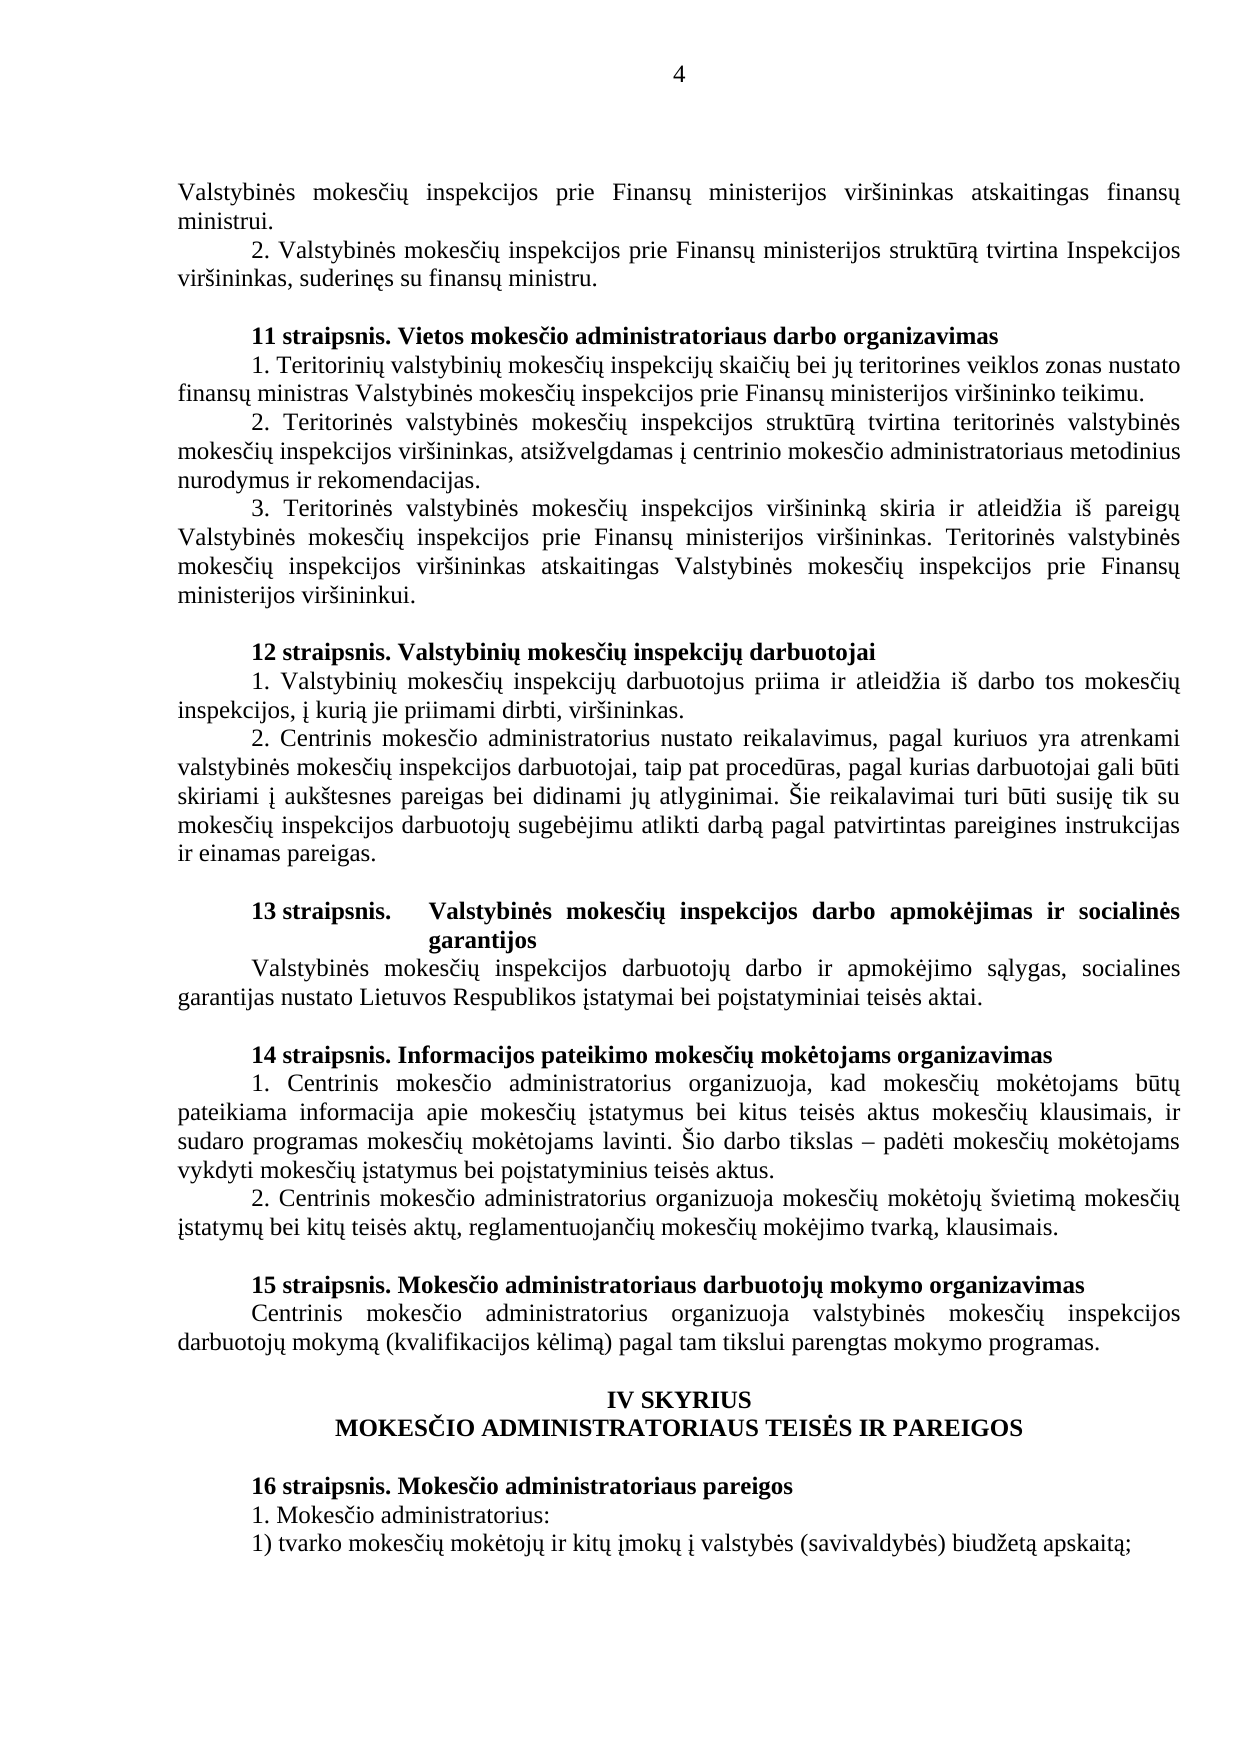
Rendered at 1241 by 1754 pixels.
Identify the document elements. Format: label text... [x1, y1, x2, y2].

text MOKESČIO ADMINISTRATORIAUS TEISĖS IR PAREIGOS [177, 1413, 1181, 1442]
text 12 straipsnis. Valstybinių mokesčių inspekcijų darbuotojai [177, 637, 1181, 666]
text 16 straipsnis. Mokesčio administratoriaus pareigos [177, 1471, 1181, 1500]
text 3. Teritorinės valstybinės mokesčių inspekcijos viršininką skiria ir atleidžia iš pareigų Valstybinės mokesčių inspekcijos prie Finansų ministerijos viršininkas. Teritorinės valstybinės mokesčių inspekcijos viršininkas atskaitingas Valstybinės mokesčių inspekcijos prie Finansų ministerijos viršininkui. [177, 493, 1181, 608]
text 14 straipsnis. Informacijos pateikimo mokesčių mokėtojams organizavimas [177, 1040, 1181, 1068]
text 1) tvarko mokesčių mokėtojų ir kitų įmokų į valstybės (savivaldybės) biudžetą apskaitą; [177, 1528, 1181, 1557]
text 11 straipsnis. Vietos mokesčio administratoriaus darbo organizavimas [177, 321, 1181, 350]
text IV SKYRIUS [177, 1385, 1181, 1413]
text Valstybinės mokesčių inspekcijos prie Finansų ministerijos viršininkas atskaitingas finansų ministrui. [177, 177, 1181, 235]
text 2. Teritorinės valstybinės mokesčių inspekcijos struktūrą tvirtina teritorinės valstybinės mokesčių inspekcijos viršininkas, atsižvelgdamas į centrinio mokesčio administratoriaus metodinius nurodymus ir rekomendacijas. [177, 407, 1181, 493]
text 1. Teritorinių valstybinių mokesčių inspekcijų skaičių bei jų teritorines veiklos zonas nustato finansų ministras Valstybinės mokesčių inspekcijos prie Finansų ministerijos viršininko teikimu. [177, 350, 1181, 407]
text 2. Centrinis mokesčio administratorius organizuoja mokesčių mokėtojų švietimą mokesčių įstatymų bei kitų teisės aktų, reglamentuojančių mokesčių mokėjimo tvarką, klausimais. [177, 1183, 1181, 1241]
text 13 straipsnis. Valstybinės mokesčių inspekcijos darbo apmokėjimas ir socialinės garantijos [251, 896, 1181, 953]
text 1. Mokesčio administratorius: [177, 1500, 1181, 1528]
text Valstybinės mokesčių inspekcijos darbuotojų darbo ir apmokėjimo sąlygas, socialines garantijas nustato Lietuvos Respublikos įstatymai bei poįstatyminiai teisės aktai. [177, 953, 1181, 1011]
text 1. Centrinis mokesčio administratorius organizuoja, kad mokesčių mokėtojams būtų pateikiama informacija apie mokesčių įstatymus bei kitus teisės aktus mokesčių klausimais, ir sudaro programas mokesčių mokėtojams lavinti. Šio darbo tikslas – padėti mokesčių mokėtojams vykdyti mokesčių įstatymus bei poįstatyminius teisės aktus. [177, 1068, 1181, 1183]
text 1. Valstybinių mokesčių inspekcijų darbuotojus priima ir atleidžia iš darbo tos mokesčių inspekcijos, į kurią jie priimami dirbti, viršininkas. [177, 666, 1181, 723]
text 15 straipsnis. Mokesčio administratoriaus darbuotojų mokymo organizavimas [177, 1270, 1181, 1298]
text 2. Valstybinės mokesčių inspekcijos prie Finansų ministerijos struktūrą tvirtina Inspekcijos viršininkas, suderinęs su finansų ministru. [177, 235, 1181, 292]
text Centrinis mokesčio administratorius organizuoja valstybinės mokesčių inspekcijos darbuotojų mokymą (kvalifikacijos kėlimą) pagal tam tikslui parengtas mokymo programas. [177, 1298, 1181, 1356]
text 2. Centrinis mokesčio administratorius nustato reikalavimus, pagal kuriuos yra atrenkami valstybinės mokesčių inspekcijos darbuotojai, taip pat procedūras, pagal kurias darbuotojai gali būti skiriami į aukštesnes pareigas bei didinami jų atlyginimai. Šie reikalavimai turi būti susiję tik su mokesčių inspekcijos darbuotojų sugebėjimu atlikti darbą pagal patvirtintas pareigines instrukcijas ir einamas pareigas. [177, 723, 1181, 867]
